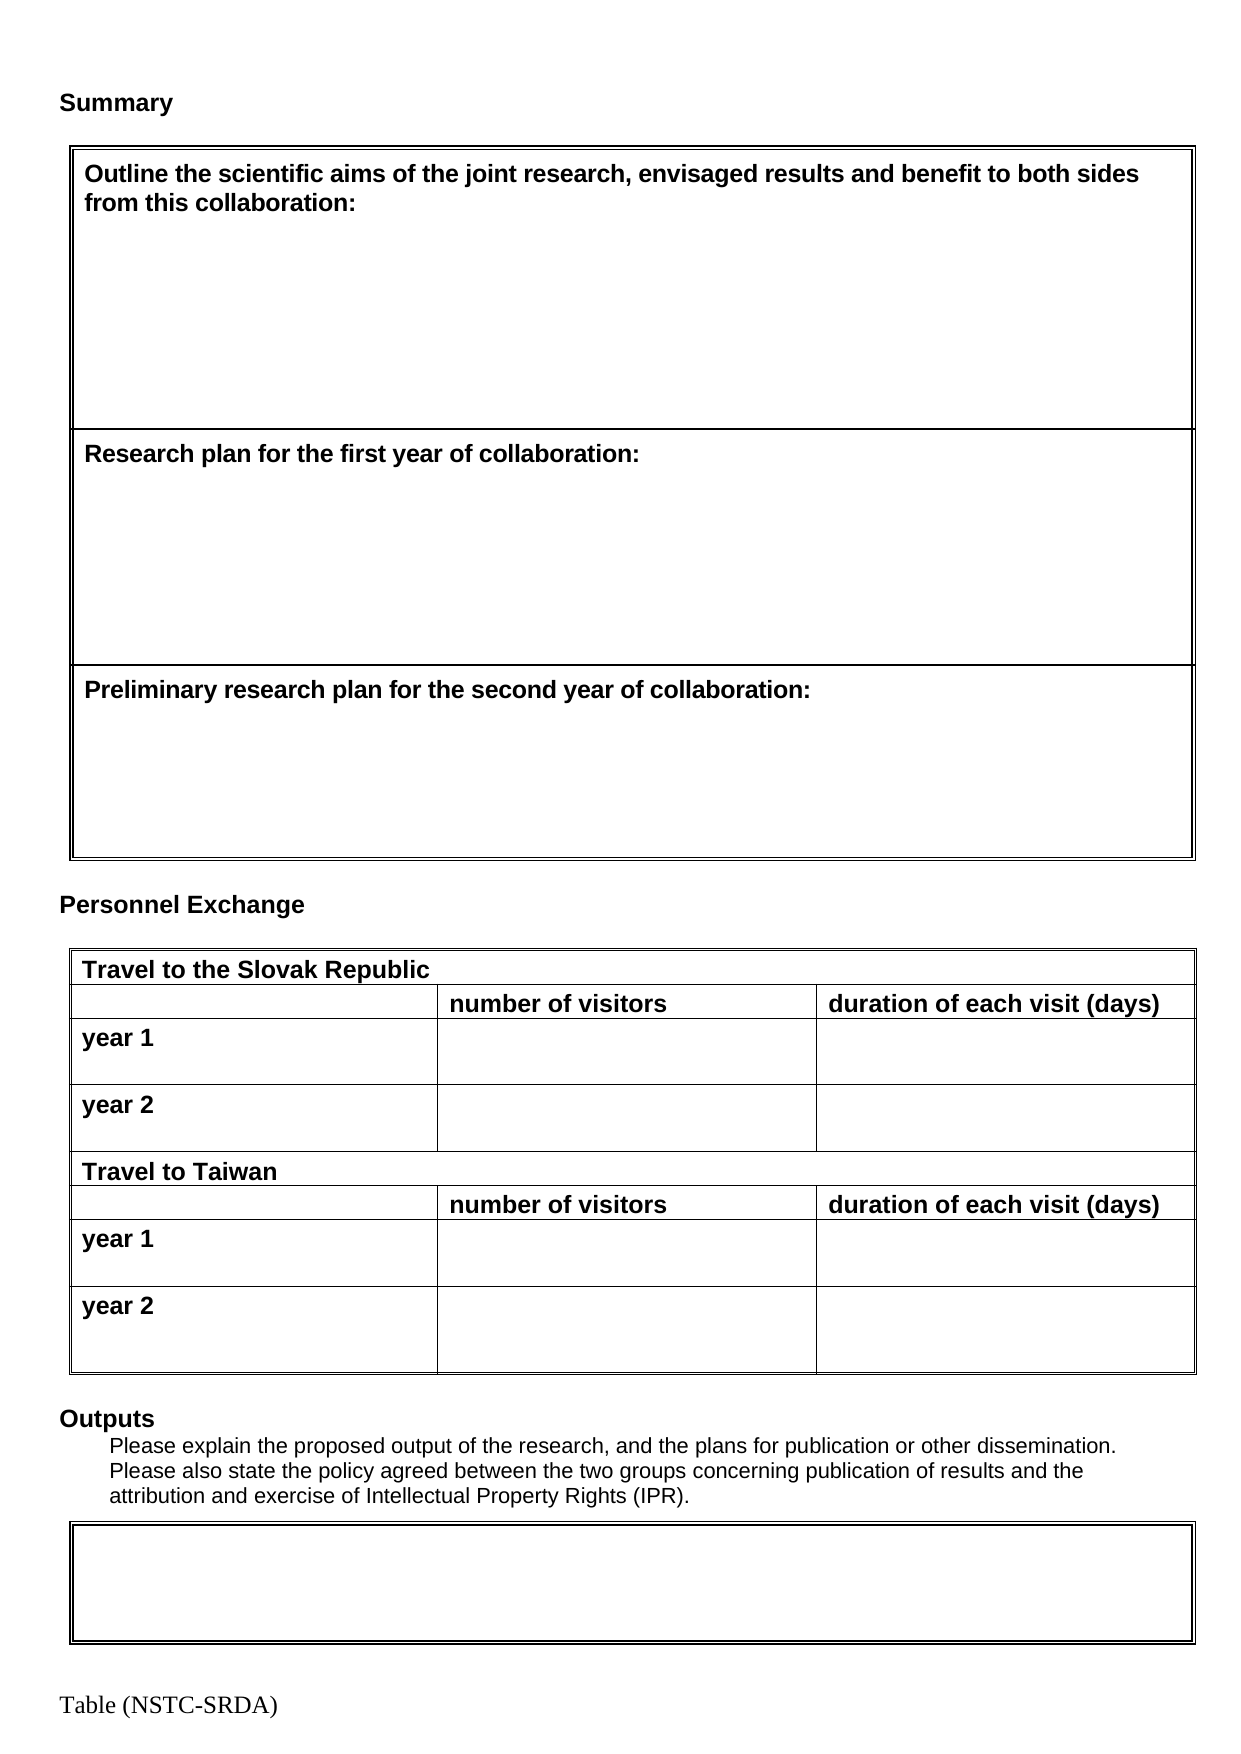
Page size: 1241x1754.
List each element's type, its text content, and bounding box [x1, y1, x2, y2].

table_cell [817, 1019, 1194, 1084]
table_cell duration of each visit (days) [817, 985, 1194, 1017]
text Please explain the proposed output of the research, and the plans for publication or other dissemination. Please also state the policy agreed between the two groups concerning publication of results and the attribution and exercise of Intellectual Property Rights (IPR). [109, 1433, 1181, 1508]
table_header [74, 1526, 1191, 1640]
table_cell [438, 1019, 816, 1084]
table_cell [438, 1220, 816, 1286]
table_cell [817, 1220, 1194, 1286]
table_cell Travel to Taiwan [72, 1152, 1194, 1185]
table_header Travel to the Slovak Republic [72, 951, 1194, 983]
table_cell year 2 [72, 1085, 437, 1151]
table_cell year 1 [72, 1019, 437, 1084]
table_cell [438, 1287, 816, 1372]
table_cell Preliminary research plan for the second year of collaboration: [74, 666, 1191, 857]
table_header Outline the scientific aims of the joint research, envisaged results and benefit to both sides from this collaboration: [74, 150, 1191, 428]
table_cell year 1 [72, 1220, 437, 1286]
table_cell year 2 [72, 1287, 437, 1372]
table_cell [438, 1085, 816, 1151]
table_cell number of visitors [438, 1186, 816, 1219]
text Summary [59, 88, 1181, 117]
table_cell [72, 1186, 437, 1219]
text Outputs [59, 1404, 1181, 1433]
table_cell [817, 1287, 1194, 1372]
table_cell Research plan for the first year of collaboration: [74, 430, 1191, 664]
table_cell [817, 1085, 1194, 1151]
table_cell number of visitors [438, 985, 816, 1017]
table_cell duration of each visit (days) [817, 1186, 1194, 1219]
table_cell [72, 985, 437, 1017]
text Personnel Exchange [59, 890, 1181, 919]
